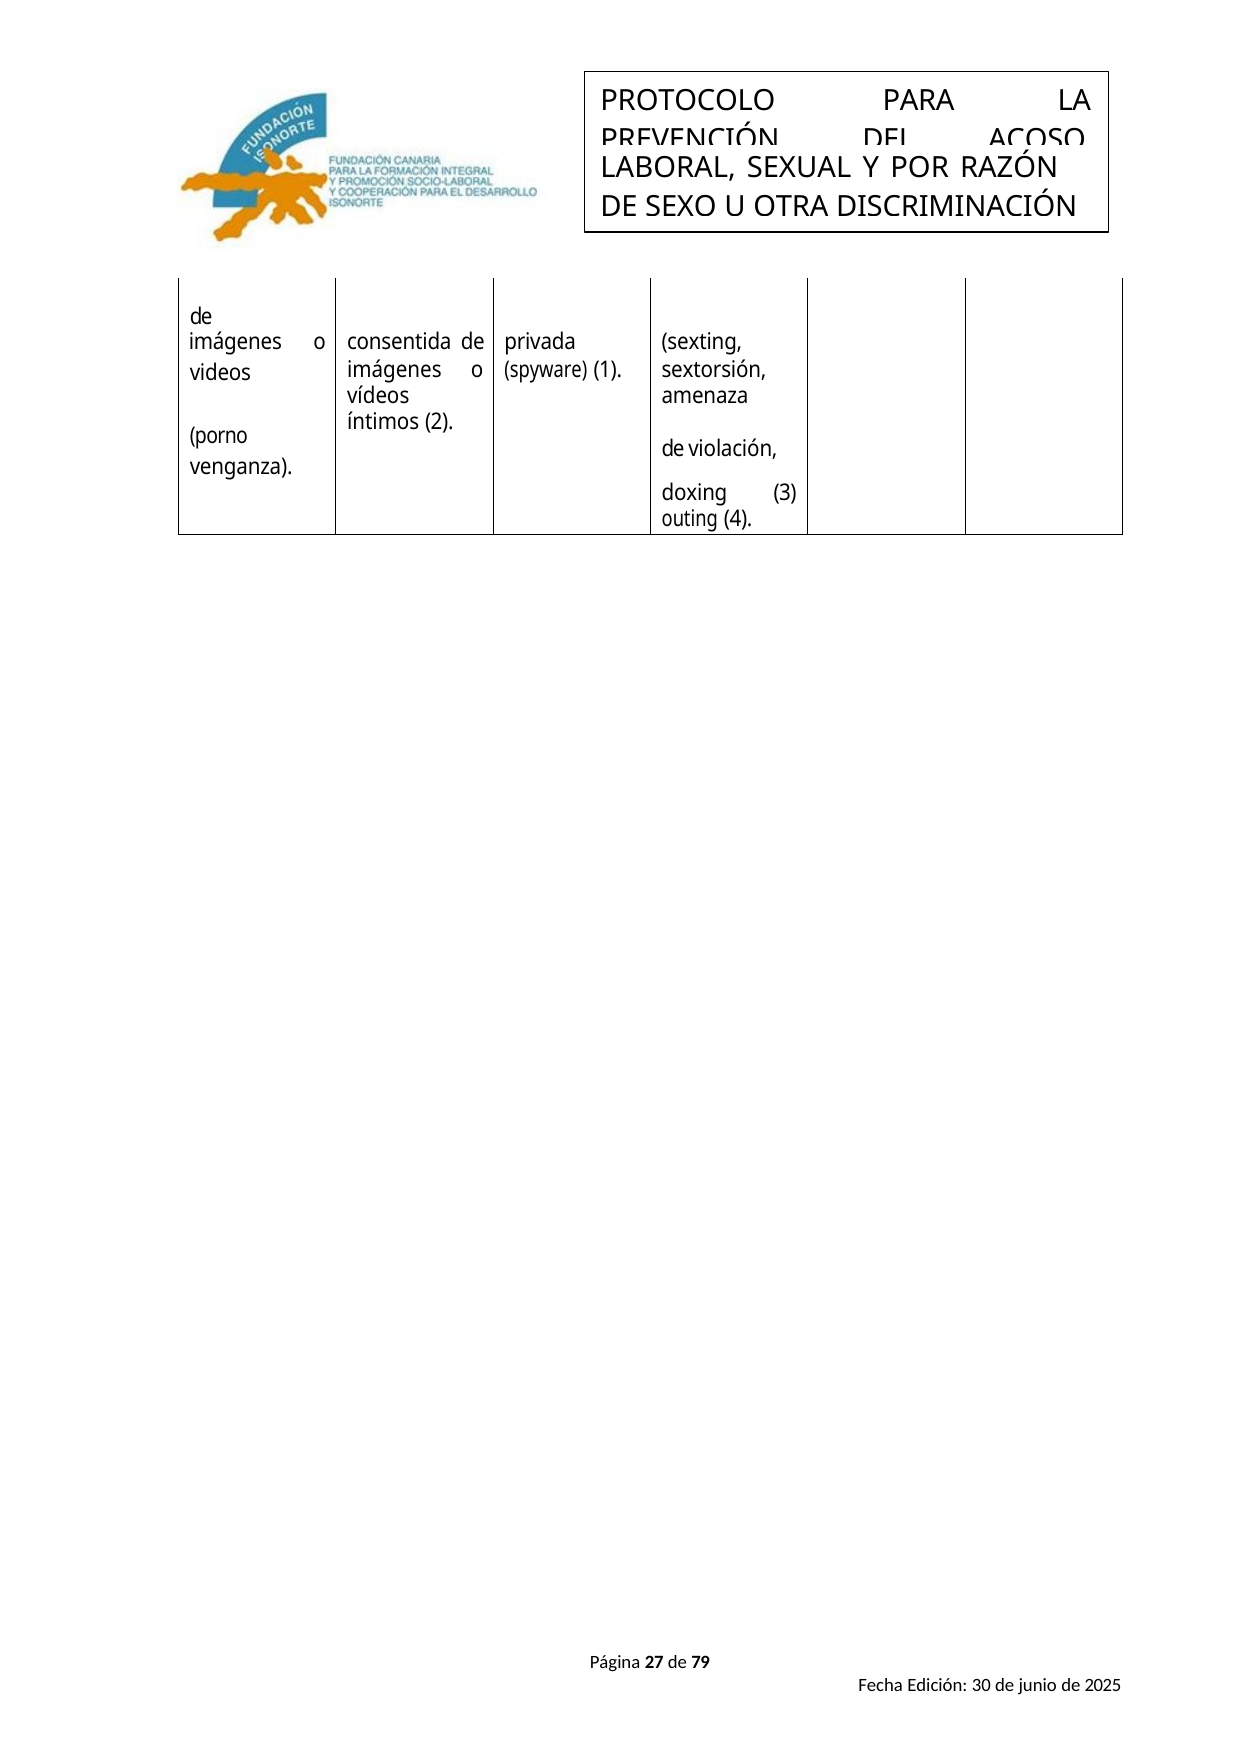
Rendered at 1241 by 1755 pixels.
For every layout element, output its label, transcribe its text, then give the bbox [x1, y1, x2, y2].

table_cell [494, 481, 650, 507]
table_cell [336, 481, 493, 507]
table_cell [808, 356, 965, 481]
table_cell [336, 278, 493, 330]
table_cell [808, 330, 965, 356]
table_cell [336, 508, 493, 534]
table_cell [494, 278, 650, 330]
table_cell [966, 330, 1122, 356]
table_cell [179, 508, 335, 534]
table_cell consentida de [336, 330, 493, 356]
table_cell [179, 481, 335, 507]
table_cell imágenes o vídeos íntimos (2). [336, 356, 493, 481]
table_cell [808, 481, 965, 507]
table_cell [808, 508, 965, 534]
table_cell [966, 278, 1122, 330]
table_cell [651, 278, 807, 330]
table_cell [966, 508, 1122, 534]
table_cell imágenes o [179, 330, 335, 356]
table_cell sextorsión, amenaza de violación, [651, 356, 807, 481]
table_cell doxing (3) [651, 481, 807, 507]
table_cell privada [494, 330, 650, 356]
table_cell (sexting, [651, 330, 807, 356]
table_cell (spyware) (1). [494, 356, 650, 481]
table_cell [808, 278, 965, 330]
table_cell de [179, 278, 335, 330]
table_cell outing (4). [651, 508, 807, 534]
table_cell videos (porno venganza). [179, 356, 335, 481]
table_cell [966, 356, 1122, 481]
table_cell [966, 481, 1122, 507]
table_cell [494, 508, 650, 534]
